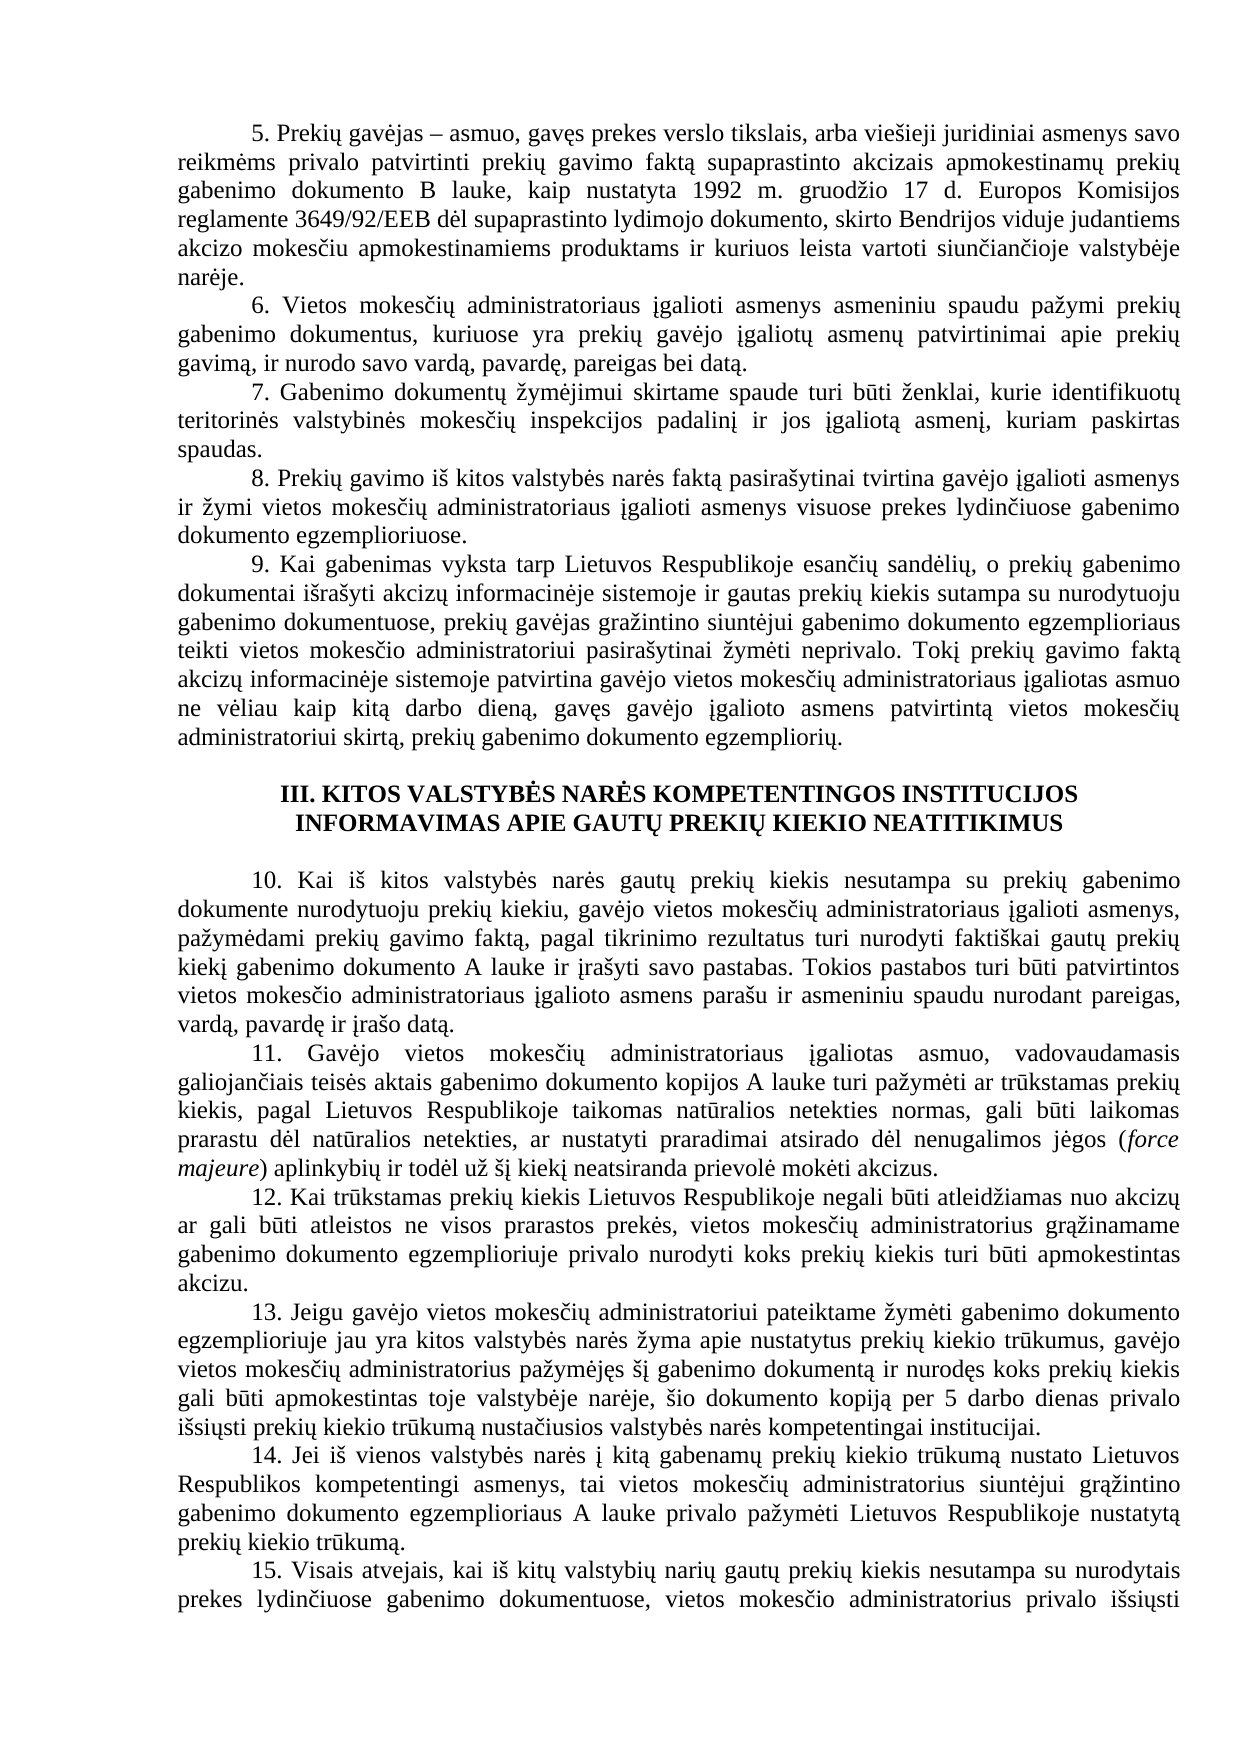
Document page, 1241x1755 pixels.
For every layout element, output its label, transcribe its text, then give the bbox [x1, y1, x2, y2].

text 7. Gabenimo dokumentų žymėjimui skirtame spaude turi būti ženklai, kurie identifikuotų teritorinės valstybinės mokesčių inspekcijos padalinį ir jos įgaliotą asmenį, kuriam paskirtas spaudas. [177, 377, 1181, 463]
text 11. Gavėjo vietos mokesčių administratoriaus įgaliotas asmuo, vadovaudamasis galiojančiais teisės aktais gabenimo dokumento kopijos A lauke turi pažymėti ar trūkstamas prekių kiekis, pagal Lietuvos Respublikoje taikomas natūralios netekties normas, gali būti laikomas prarastu dėl natūralios netekties, ar nustatyti praradimai atsirado dėl nenugalimos jėgos (force majeure) aplinkybių ir todėl už šį kiekį neatsiranda prievolė mokėti akcizus. [177, 1038, 1181, 1182]
text III. KITOS VALSTYBĖS NARĖS KOMPETENTINGOS INSTITUCIJOS INFORMAVIMAS APIE GAUTŲ PREKIŲ KIEKIO NEATITIKIMUS [177, 779, 1181, 837]
text 15. Visais atvejais, kai iš kitų valstybių narių gautų prekių kiekis nesutampa su nurodytais prekes lydinčiuose gabenimo dokumentuose, vietos mokesčio administratorius privalo išsiųsti [177, 1556, 1181, 1613]
text 9. Kai gabenimas vyksta tarp Lietuvos Respublikoje esančių sandėlių, o prekių gabenimo dokumentai išrašyti akcizų informacinėje sistemoje ir gautas prekių kiekis sutampa su nurodytuoju gabenimo dokumentuose, prekių gavėjas gražintino siuntėjui gabenimo dokumento egzemplioriaus teikti vietos mokesčio administratoriui pasirašytinai žymėti neprivalo. Tokį prekių gavimo faktą akcizų informacinėje sistemoje patvirtina gavėjo vietos mokesčių administratoriaus įgaliotas asmuo ne vėliau kaip kitą darbo dieną, gavęs gavėjo įgalioto asmens patvirtintą vietos mokesčių administratoriui skirtą, prekių gabenimo dokumento egzempliorių. [177, 549, 1181, 751]
text 6. Vietos mokesčių administratoriaus įgalioti asmenys asmeniniu spaudu pažymi prekių gabenimo dokumentus, kuriuose yra prekių gavėjo įgaliotų asmenų patvirtinimai apie prekių gavimą, ir nurodo savo vardą, pavardę, pareigas bei datą. [177, 291, 1181, 377]
text 5. Prekių gavėjas – asmuo, gavęs prekes verslo tikslais, arba viešieji juridiniai asmenys savo reikmėms privalo patvirtinti prekių gavimo faktą supaprastinto akcizais apmokestinamų prekių gabenimo dokumento B lauke, kaip nustatyta 1992 m. gruodžio 17 d. Europos Komisijos reglamente 3649/92/EEB dėl supaprastinto lydimojo dokumento, skirto Bendrijos viduje judantiems akcizo mokesčiu apmokestinamiems produktams ir kuriuos leista vartoti siunčiančioje valstybėje narėje. [177, 118, 1181, 291]
text 14. Jei iš vienos valstybės narės į kitą gabenamų prekių kiekio trūkumą nustato Lietuvos Respublikos kompetentingi asmenys, tai vietos mokesčių administratorius siuntėjui grąžintino gabenimo dokumento egzemplioriaus A lauke privalo pažymėti Lietuvos Respublikoje nustatytą prekių kiekio trūkumą. [177, 1441, 1181, 1556]
text 12. Kai trūkstamas prekių kiekis Lietuvos Respublikoje negali būti atleidžiamas nuo akcizų ar gali būti atleistos ne visos prarastos prekės, vietos mokesčių administratorius grąžinamame gabenimo dokumento egzemplioriuje privalo nurodyti koks prekių kiekis turi būti apmokestintas akcizu. [177, 1182, 1181, 1297]
text 8. Prekių gavimo iš kitos valstybės narės faktą pasirašytinai tvirtina gavėjo įgalioti asmenys ir žymi vietos mokesčių administratoriaus įgalioti asmenys visuose prekes lydinčiuose gabenimo dokumento egzemplioriuose. [177, 463, 1181, 549]
text 13. Jeigu gavėjo vietos mokesčių administratoriui pateiktame žymėti gabenimo dokumento egzemplioriuje jau yra kitos valstybės narės žyma apie nustatytus prekių kiekio trūkumus, gavėjo vietos mokesčių administratorius pažymėjęs šį gabenimo dokumentą ir nurodęs koks prekių kiekis gali būti apmokestintas toje valstybėje narėje, šio dokumento kopiją per 5 darbo dienas privalo išsiųsti prekių kiekio trūkumą nustačiusios valstybės narės kompetentingai institucijai. [177, 1297, 1181, 1441]
text 10. Kai iš kitos valstybės narės gautų prekių kiekis nesutampa su prekių gabenimo dokumente nurodytuoju prekių kiekiu, gavėjo vietos mokesčių administratoriaus įgalioti asmenys, pažymėdami prekių gavimo faktą, pagal tikrinimo rezultatus turi nurodyti faktiškai gautų prekių kiekį gabenimo dokumento A lauke ir įrašyti savo pastabas. Tokios pastabos turi būti patvirtintos vietos mokesčio administratoriaus įgalioto asmens parašu ir asmeniniu spaudu nurodant pareigas, vardą, pavardę ir įrašo datą. [177, 866, 1181, 1038]
